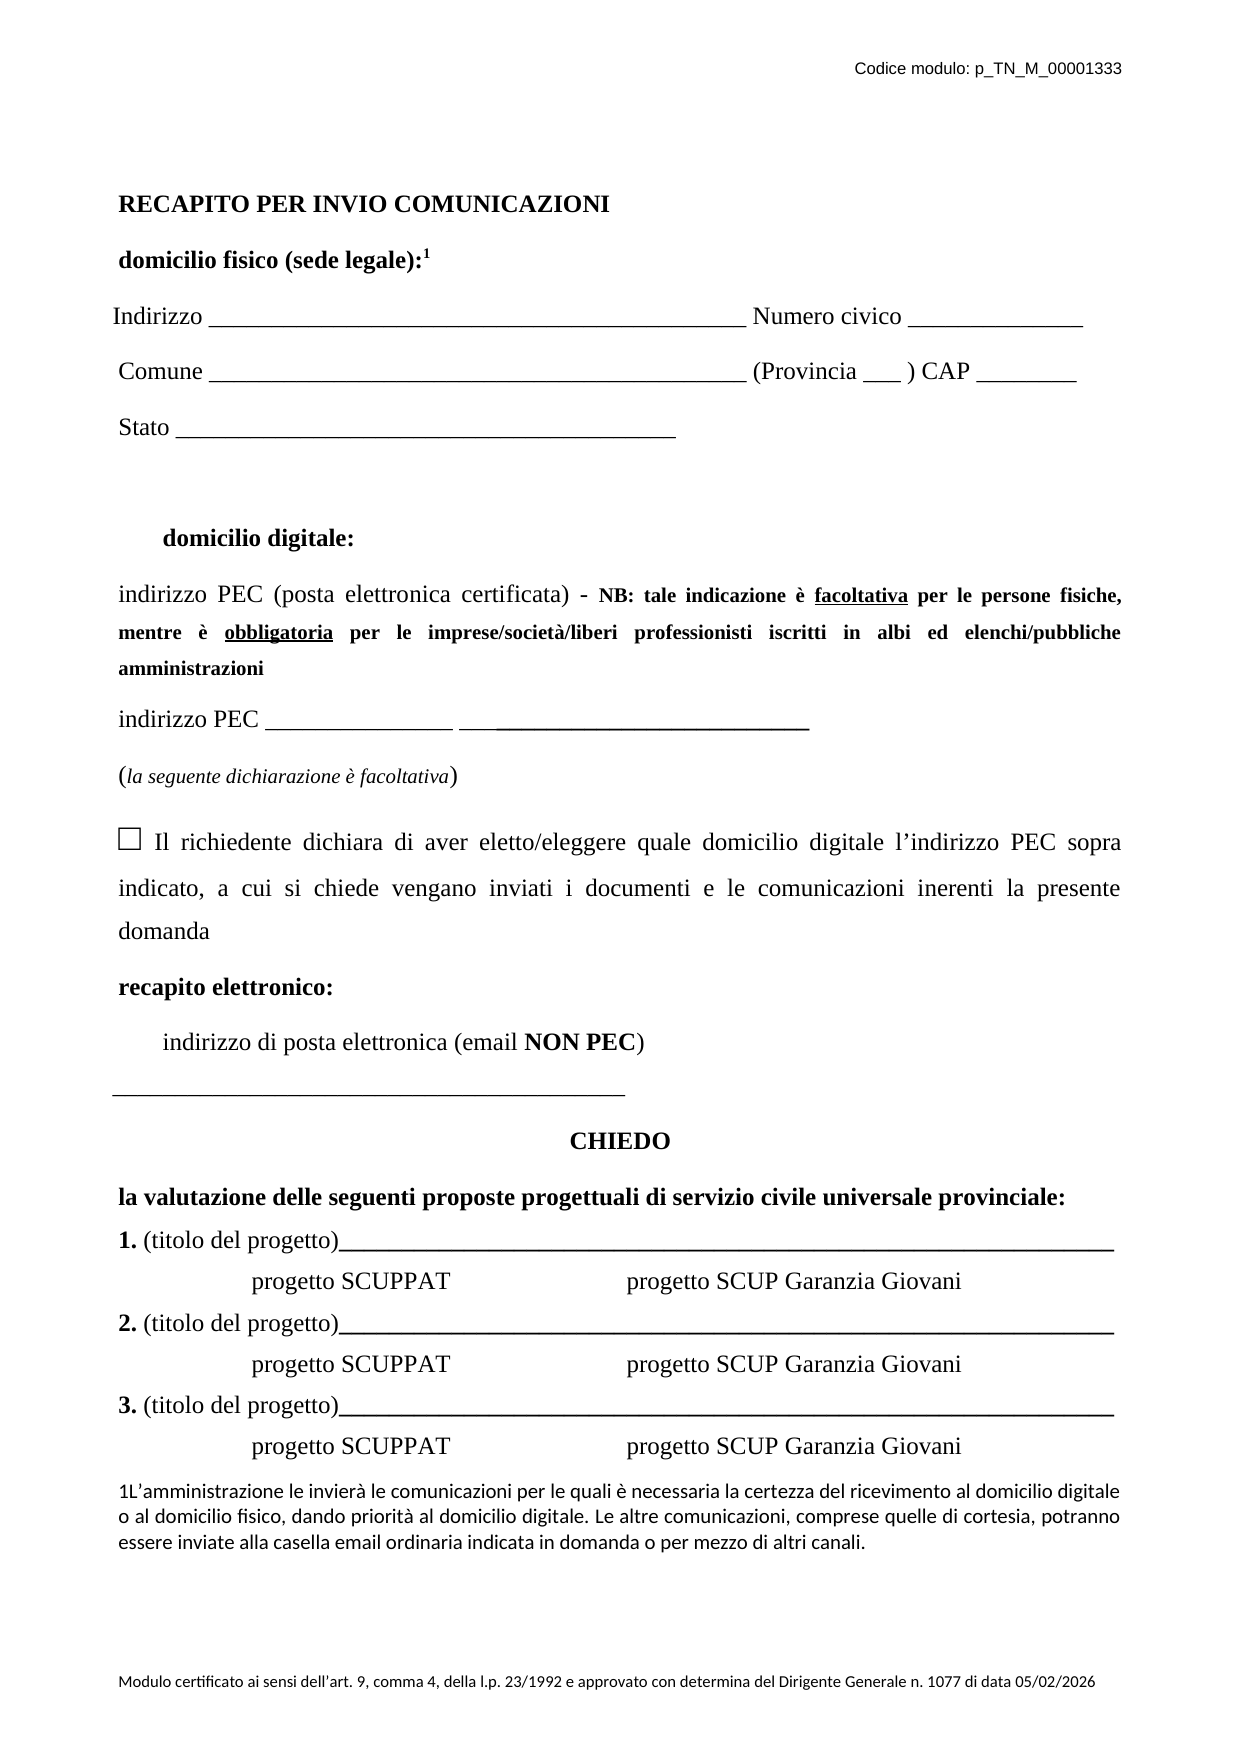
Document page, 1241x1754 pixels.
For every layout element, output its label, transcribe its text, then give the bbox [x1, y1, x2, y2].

text progetto SCUPPAT progetto SCUP Garanzia Giovani [118, 1266, 1122, 1295]
text indirizzo PEC _______________ ____________________________ [118, 704, 1122, 733]
text domicilio fisico (sede legale): [118, 245, 1122, 274]
text L’amministrazione le invierà le comunicazioni per le quali è necessaria la certezza del ricevimento al domicilio digitale o al domicilio fisico, dando priorità al domicilio digitale. Le altre comunicazioni, comprese quelle di cortesia, potranno essere inviate alla casella email ordinaria indicata in domanda o per mezzo di altri canali. [118, 1478, 1122, 1554]
text RECAPITO PER INVIO COMUNICAZIONI [118, 189, 1122, 218]
text la valutazione delle seguenti proposte progettuali di servizio civile universale provinciale: [118, 1182, 1122, 1211]
text □ Il richiedente dichiara di aver eletto/eleggere quale domicilio digitale l’indirizzo PEC sopra indicato, a cui si chiede vengano inviati i documenti e le comunicazioni inerenti la presente domanda [118, 816, 1122, 945]
text Stato ________________________________________ [118, 412, 1122, 441]
text 2. (titolo del progetto)______________________________________________________________ [118, 1308, 1122, 1336]
text Comune ___________________________________________ (Provincia ___ ) CAP ________ [118, 356, 1122, 385]
list indirizzo di posta elettronica (email NON PEC) _________________________________________ [112, 1027, 1122, 1099]
text (la seguente dichiarazione è facoltativa) [118, 760, 1122, 789]
text CHIEDO [118, 1126, 1122, 1155]
text recapito elettronico: [118, 972, 1122, 1001]
text 3. (titolo del progetto)______________________________________________________________ [118, 1390, 1122, 1419]
list domicilio digitale: [112, 523, 1122, 552]
text indirizzo PEC (posta elettronica certificata) - NB: tale indicazione è facoltativa per le persone fisiche, mentre è obbligatoria per le imprese/società/liberi professionisti iscritti in albi ed elenchi/pubbliche amministrazioni [118, 579, 1122, 680]
text 1. (titolo del progetto)______________________________________________________________ [118, 1225, 1122, 1254]
text progetto SCUPPAT progetto SCUP Garanzia Giovani [118, 1349, 1122, 1378]
text progetto SCUPPAT progetto SCUP Garanzia Giovani [118, 1431, 1122, 1460]
text Indirizzo ___________________________________________ Numero civico ______________ [112, 301, 1122, 329]
